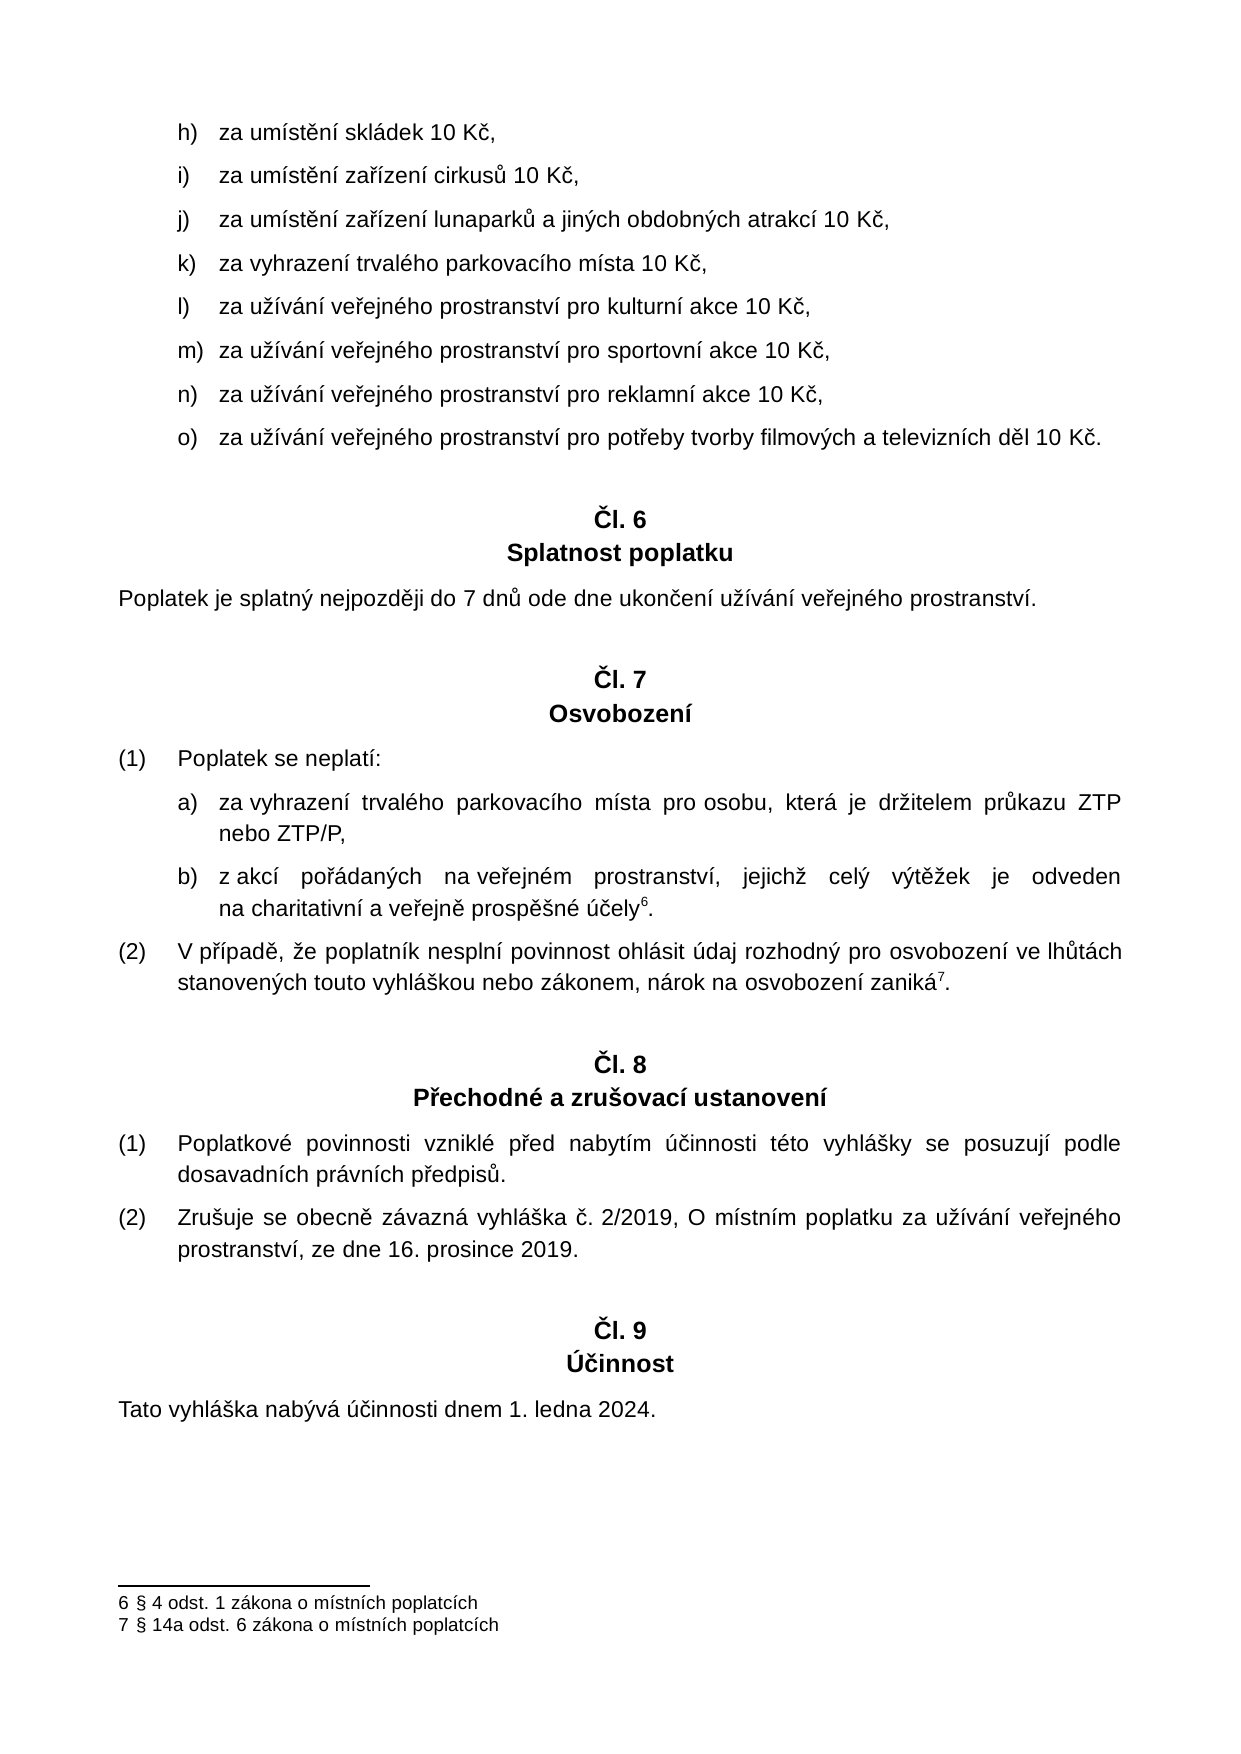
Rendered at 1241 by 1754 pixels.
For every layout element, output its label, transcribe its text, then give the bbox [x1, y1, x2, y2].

list za užívání veřejného prostranství pro potřeby tvorby filmových a televizních děl 10 Kč. [177, 424, 1122, 451]
list za vyhrazení trvalého parkovacího místa pro osobu, která je držitelem průkazu ZTP nebo ZTP/P, [177, 788, 1122, 846]
subtitle Čl. 8 Přechodné a zrušovací ustanovení [118, 1050, 1122, 1112]
list z akcí pořádaných na veřejném prostranství, jejichž celý výtěžek je odveden na charitativní a veřejně prospěšné účely. [177, 863, 1122, 921]
list za umístění skládek 10 Kč, [177, 118, 1122, 145]
list § 14a odst. 6 zákona o místních poplatcích [118, 1614, 1122, 1635]
list za umístění zařízení cirkusů 10 Kč, [177, 162, 1122, 189]
text Tato vyhláška nabývá účinnosti dnem 1. ledna 2024. [118, 1395, 1122, 1422]
list Zrušuje se obecně závazná vyhláška č. 2/2019, O místním poplatku za užívání veřejného prostranství, ze dne 16. prosince 2019. [118, 1204, 1122, 1262]
subtitle Čl. 9 Účinnost [118, 1316, 1122, 1378]
list za užívání veřejného prostranství pro sportovní akce 10 Kč, [177, 336, 1122, 363]
list za vyhrazení trvalého parkovacího místa 10 Kč, [177, 249, 1122, 276]
list § 4 odst. 1 zákona o místních poplatcích [118, 1592, 1122, 1614]
list Poplatkové povinnosti vzniklé před nabytím účinnosti této vyhlášky se posuzují podle dosavadních právních předpisů. [118, 1129, 1122, 1187]
list za umístění zařízení lunaparků a jiných obdobných atrakcí 10 Kč, [177, 205, 1122, 232]
list Poplatek se neplatí: [118, 744, 1122, 771]
list za užívání veřejného prostranství pro reklamní akce 10 Kč, [177, 380, 1122, 407]
subtitle Čl. 6 Splatnost poplatku [118, 505, 1122, 567]
subtitle Čl. 7 Osvobození [118, 665, 1122, 727]
list V případě, že poplatník nesplní povinnost ohlásit údaj rozhodný pro osvobození ve lhůtách stanovených touto vyhláškou nebo zákonem, nárok na osvobození zaniká. [118, 937, 1122, 996]
list za užívání veřejného prostranství pro kulturní akce 10 Kč, [177, 293, 1122, 320]
text Poplatek je splatný nejpozději do 7 dnů ode dne ukončení užívání veřejného prostranství. [118, 584, 1122, 611]
